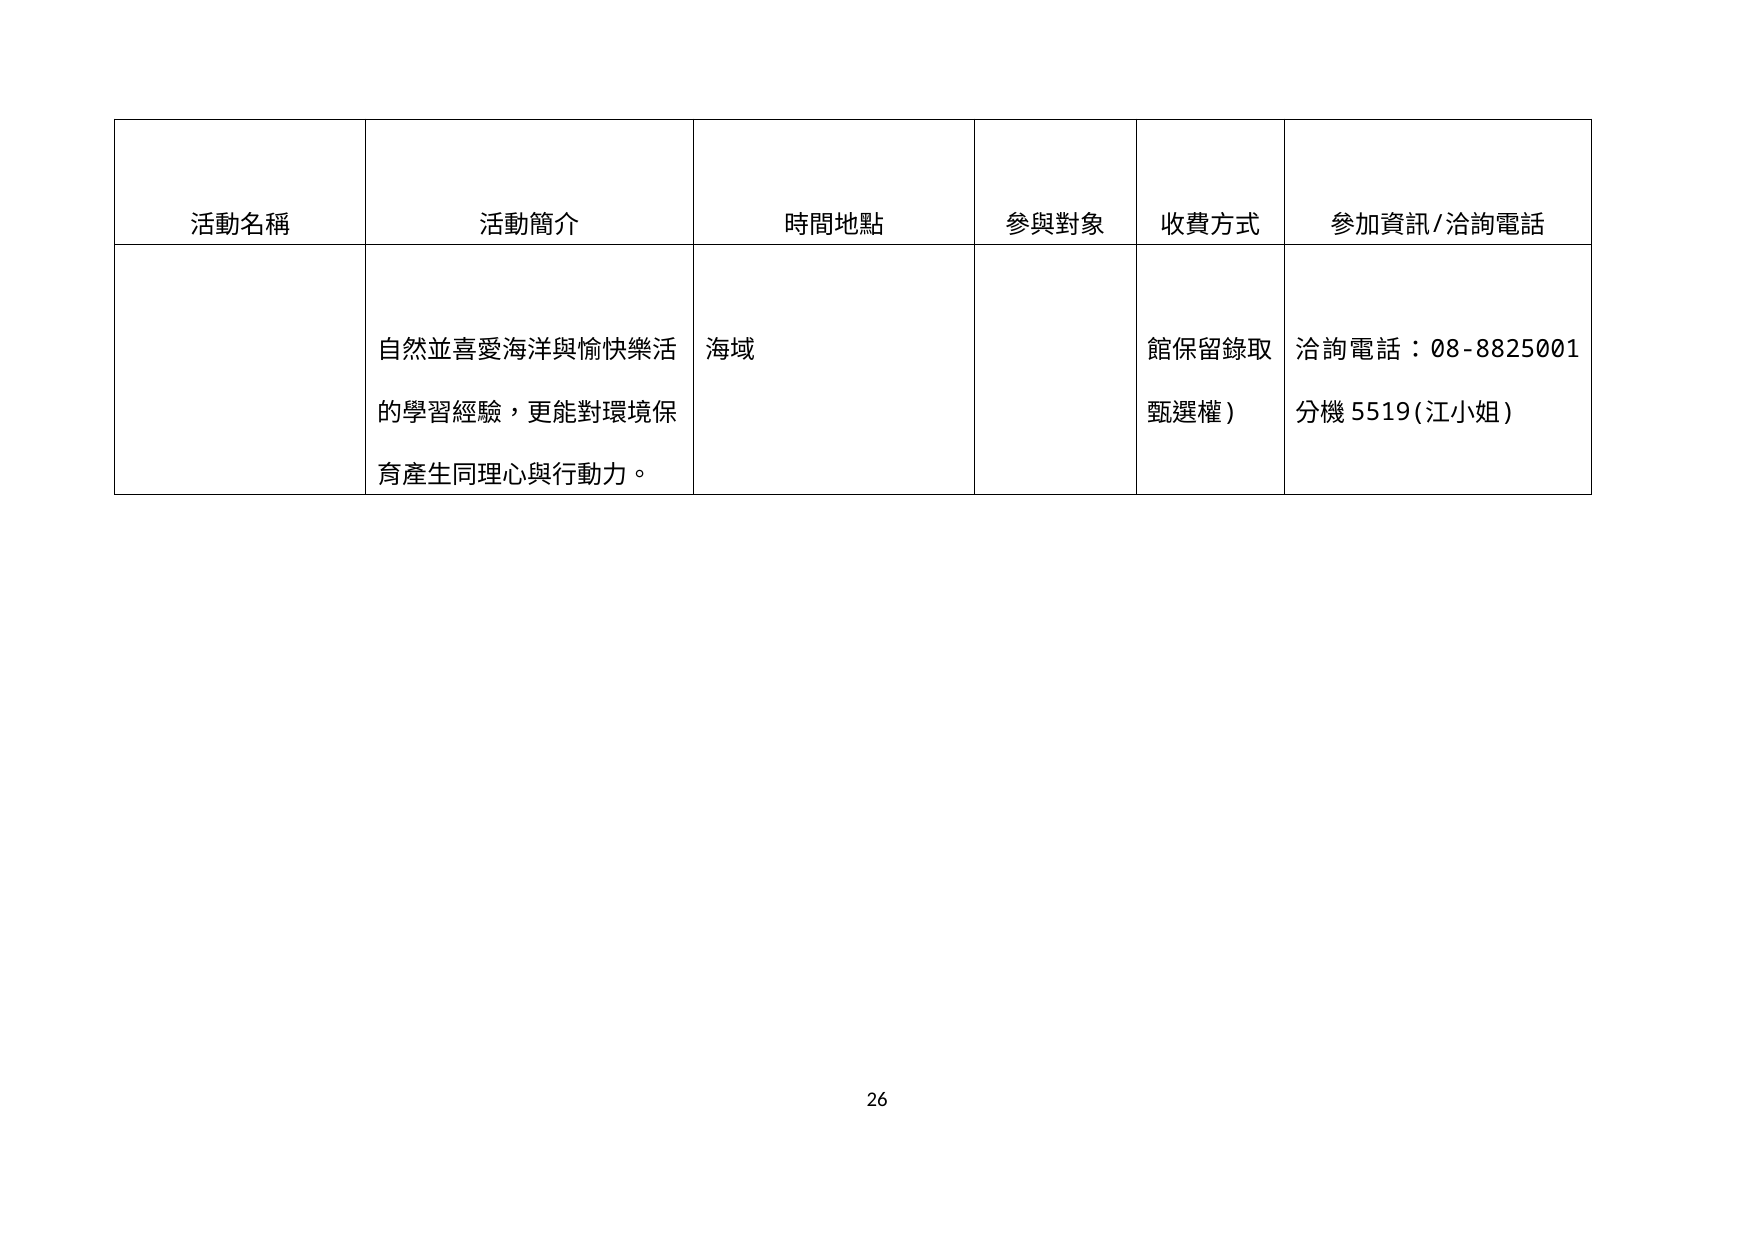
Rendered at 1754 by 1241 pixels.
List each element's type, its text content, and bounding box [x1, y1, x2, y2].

table_cell [115, 245, 365, 493]
table_cell [975, 245, 1136, 493]
table_header 收費方式 [1137, 120, 1284, 243]
table_cell 自然並喜愛海洋與愉快樂活的學習經驗，更能對環境保育產生同理心與行動力。 [366, 245, 693, 493]
table_header 活動名稱 [115, 120, 365, 243]
table_header 活動簡介 [366, 120, 693, 243]
table_header 參與對象 [975, 120, 1136, 243]
table_cell 海域 [694, 245, 974, 493]
table_cell 館保留錄取甄選權) [1137, 245, 1284, 493]
table_cell 洽詢電話：08-8825001分機5519(江小姐) [1285, 245, 1591, 493]
table_header 時間地點 [694, 120, 974, 243]
table_header 參加資訊/洽詢電話 [1285, 120, 1591, 243]
